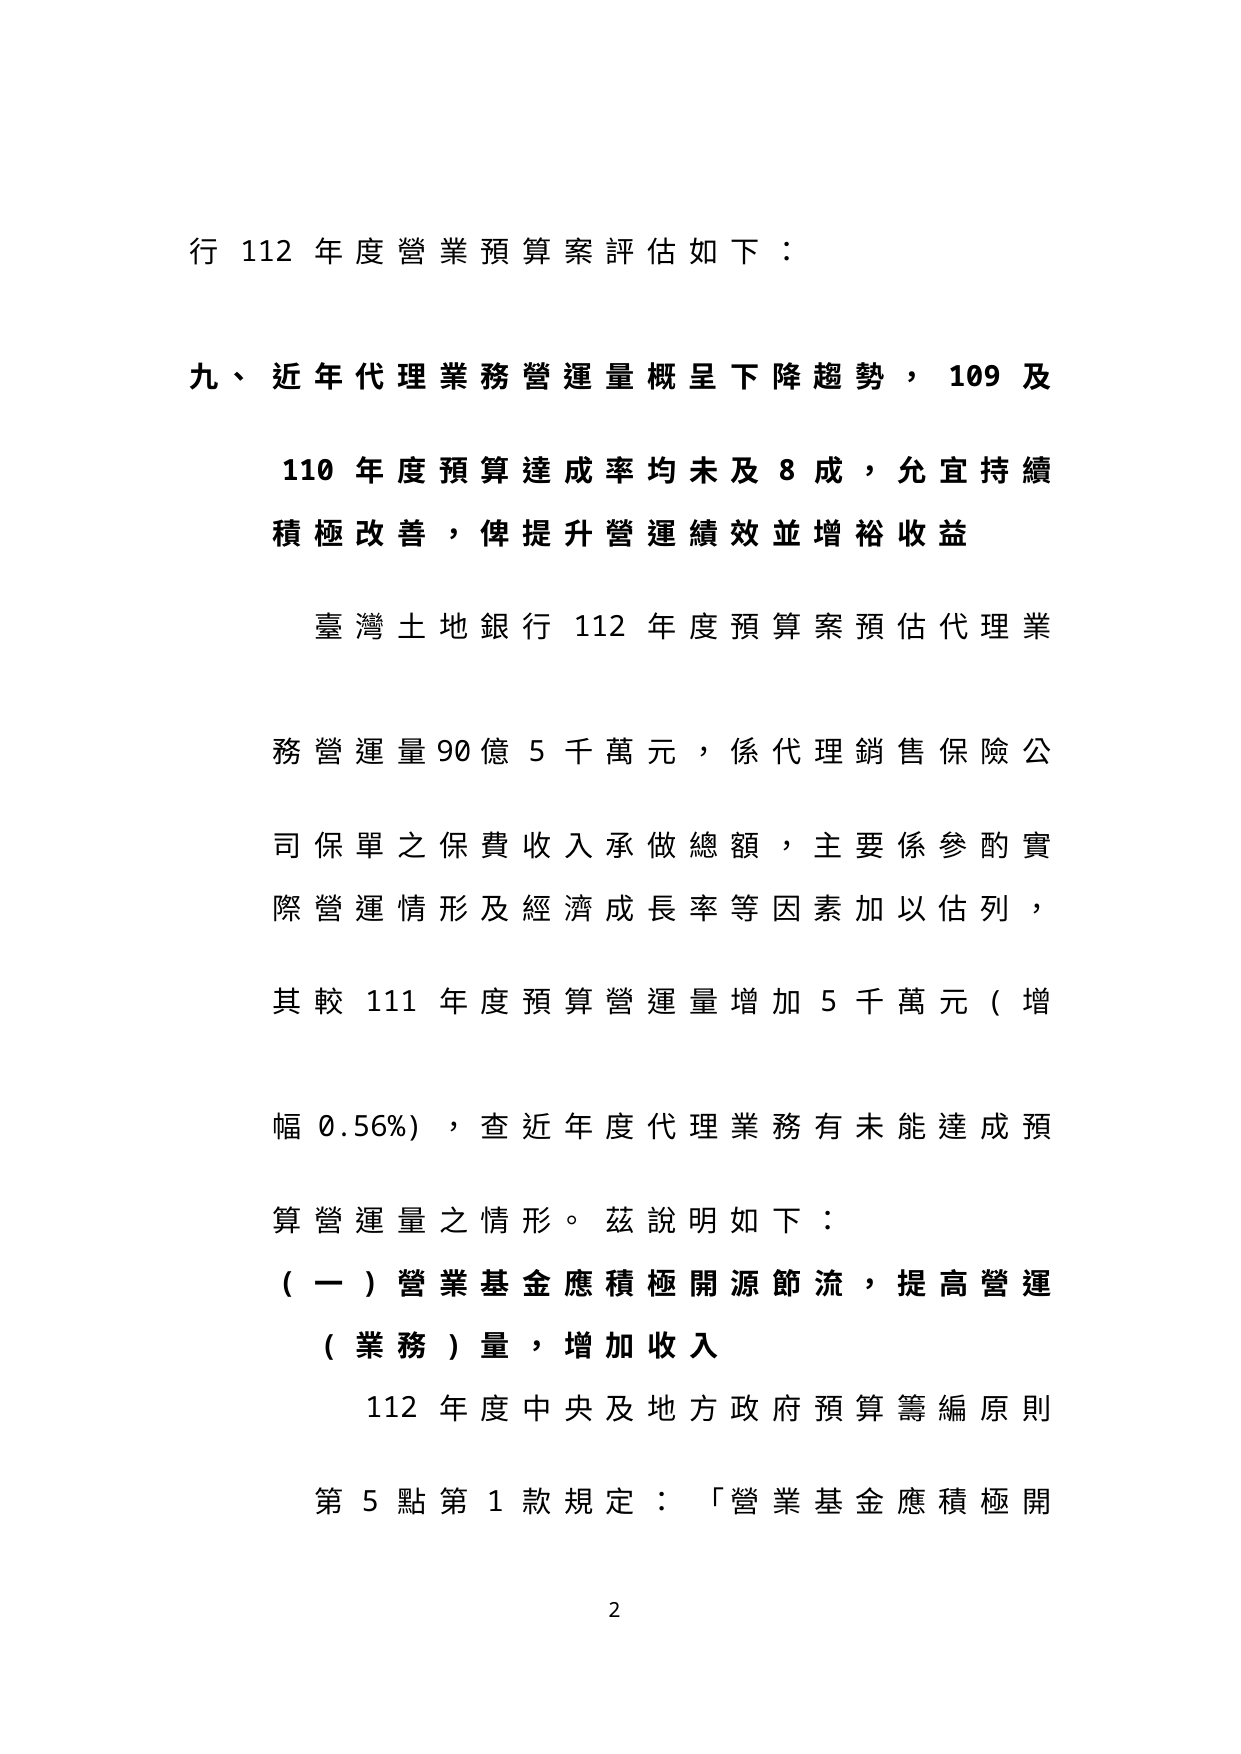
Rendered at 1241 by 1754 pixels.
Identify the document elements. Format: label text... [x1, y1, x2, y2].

text 行112年度營業預算案評估如下： [183, 177, 1058, 302]
text 臺灣土地銀行112年度預算案預估代理業務營運量90億5千萬元，係代理銷售保險公司保單之保費收入承做總額，主要係參酌實際營運情形及經濟成長率等因素加以估列，其較111年度預算營運量增加5千萬元(增幅0.56%)，查近年度代理業務有未能達成預算營運量之情形。茲說明如下： [243, 552, 1058, 1240]
text 九、近年代理業務營運量概呈下降趨勢，109及110年度預算達成率均未及8成，允宜持續積極改善，俾提升營運績效並增裕收益 [183, 302, 1058, 552]
text 112年度中央及地方政府預算籌編原則第5點第1款規定：「營業基金應積極開 [271, 1365, 1058, 1552]
text (一)營業基金應積極開源節流，提高營運(業務)量，增加收入 [242, 1240, 1058, 1365]
